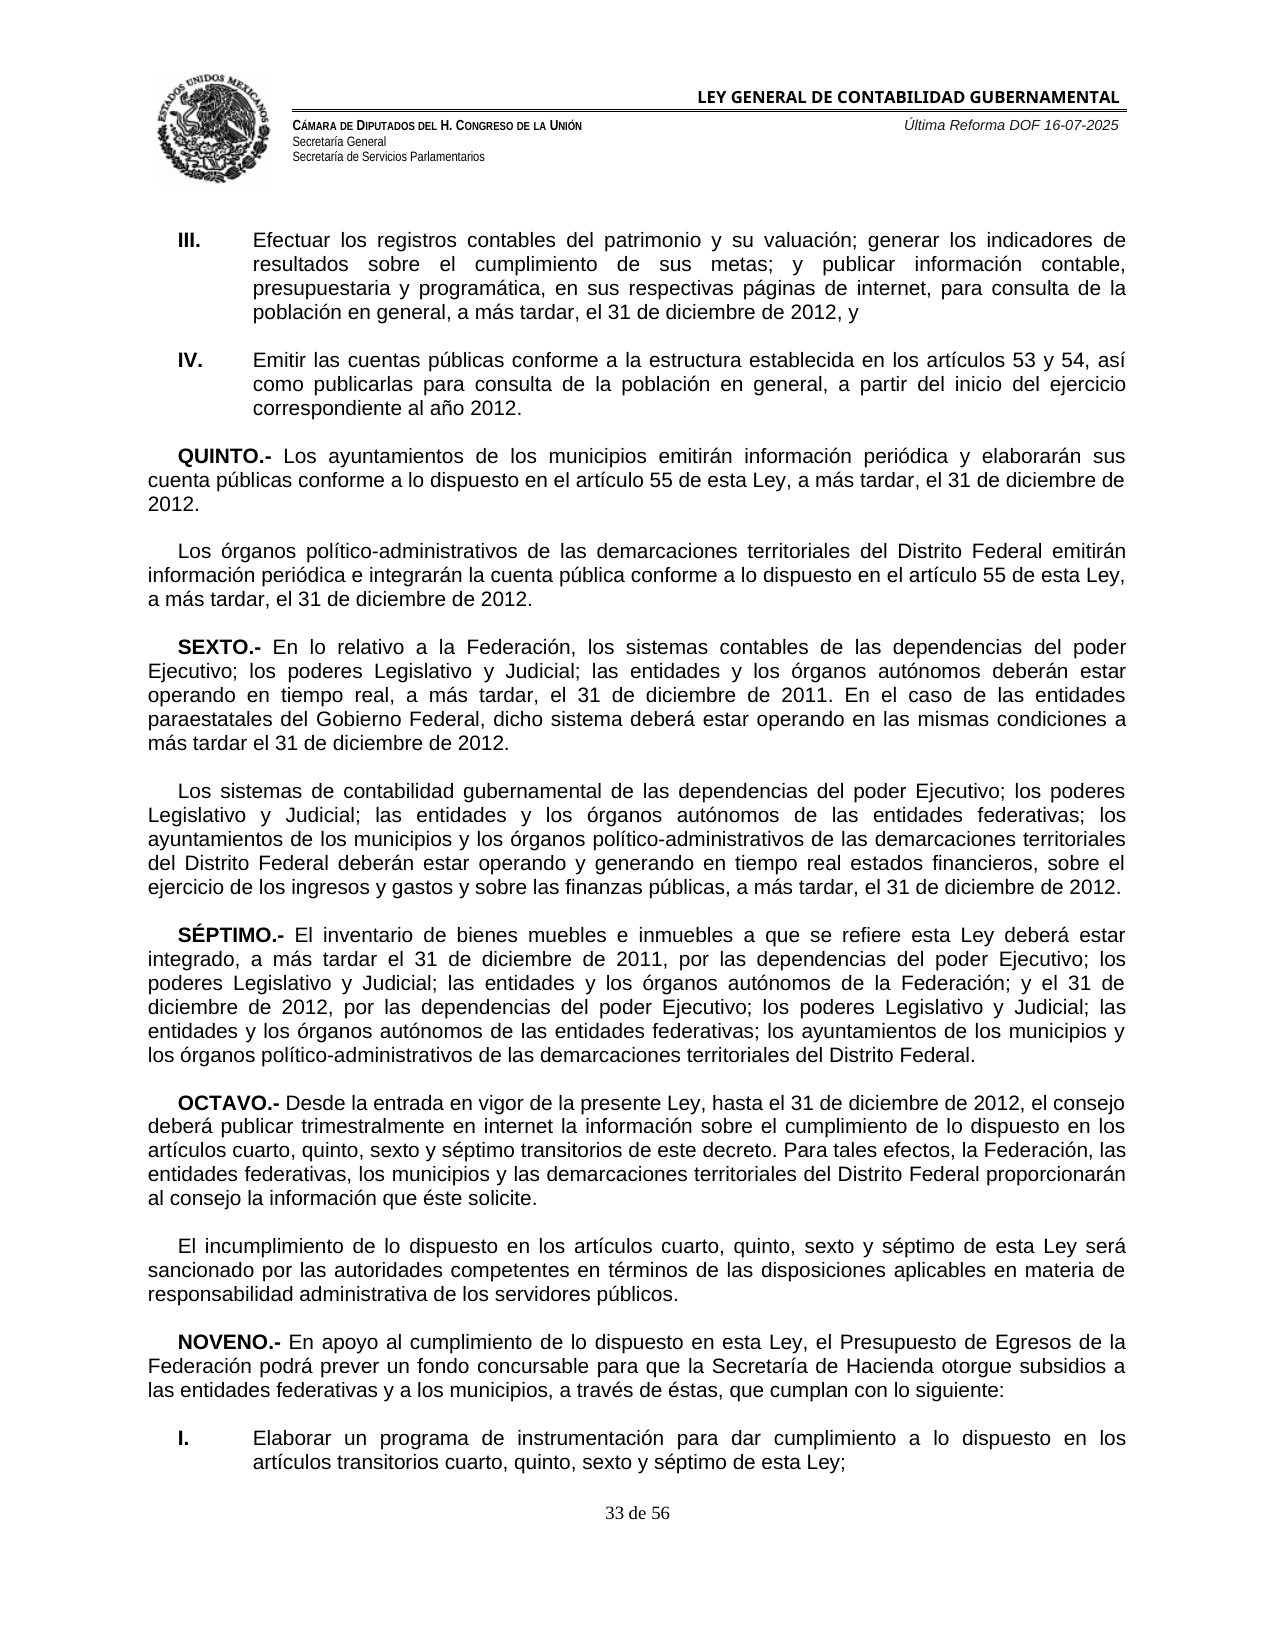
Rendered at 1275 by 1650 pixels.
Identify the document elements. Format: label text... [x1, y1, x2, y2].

text I. Elaborar un programa de instrumentación para dar cumplimiento a lo dispuesto en los artículos transitorios cuarto, quinto, sexto y séptimo de esta Ley; [178, 1426, 1127, 1474]
text QUINTO.- Los ayuntamientos de los municipios emitirán información periódica y elaborarán sus cuenta públicas conforme a lo dispuesto en el artículo 55 de esta Ley, a más tardar, el 31 de diciembre de 2012. [148, 443, 1127, 515]
text SEXTO.- En lo relativo a la Federación, los sistemas contables de las dependencias del poder Ejecutivo; los poderes Legislativo y Judicial; las entidades y los órganos autónomos deberán estar operando en tiempo real, a más tardar, el 31 de diciembre de 2011. En el caso de las entidades paraestatales del Gobierno Federal, dicho sistema deberá estar operando en las mismas condiciones a más tardar el 31 de diciembre de 2012. [148, 635, 1127, 755]
text IV. Emitir las cuentas públicas conforme a la estructura establecida en los artículos 53 y 54, así como publicarlas para consulta de la población en general, a partir del inicio del ejercicio correspondiente al año 2012. [178, 348, 1127, 419]
text OCTAVO.- Desde la entrada en vigor de la presente Ley, hasta el 31 de diciembre de 2012, el consejo deberá publicar trimestralmente en internet la información sobre el cumplimiento de lo dispuesto en los artículos cuarto, quinto, sexto y séptimo transitorios de este decreto. Para tales efectos, la Federación, las entidades federativas, los municipios y las demarcaciones territoriales del Distrito Federal proporcionarán al consejo la información que éste solicite. [148, 1090, 1127, 1210]
text NOVENO.- En apoyo al cumplimiento de lo dispuesto en esta Ley, el Presupuesto de Egresos de la Federación podrá prever un fondo concursable para que la Secretaría de Hacienda otorgue subsidios a las entidades federativas y a los municipios, a través de éstas, que cumplan con lo siguiente: [148, 1330, 1127, 1402]
text El incumplimiento de lo dispuesto en los artículos cuarto, quinto, sexto y séptimo de esta Ley será sancionado por las autoridades competentes en términos de las disposiciones aplicables en materia de responsabilidad administrativa de los servidores públicos. [148, 1234, 1127, 1306]
text Los sistemas de contabilidad gubernamental de las dependencias del poder Ejecutivo; los poderes Legislativo y Judicial; las entidades y los órganos autónomos de las entidades federativas; los ayuntamientos de los municipios y los órganos político-administrativos de las demarcaciones territoriales del Distrito Federal deberán estar operando y generando en tiempo real estados financieros, sobre el ejercicio de los ingresos y gastos y sobre las finanzas públicas, a más tardar, el 31 de diciembre de 2012. [148, 779, 1127, 899]
text III. Efectuar los registros contables del patrimonio y su valuación; generar los indicadores de resultados sobre el cumplimiento de sus metas; y publicar información contable, presupuestaria y programática, en sus respectivas páginas de internet, para consulta de la población en general, a más tardar, el 31 de diciembre de 2012, y [178, 228, 1127, 324]
text Los órganos político-administrativos de las demarcaciones territoriales del Distrito Federal emitirán información periódica e integrarán la cuenta pública conforme a lo dispuesto en el artículo 55 de esta Ley, a más tardar, el 31 de diciembre de 2012. [148, 539, 1127, 611]
text SÉPTIMO.- El inventario de bienes muebles e inmuebles a que se refiere esta Ley deberá estar integrado, a más tardar el 31 de diciembre de 2011, por las dependencias del poder Ejecutivo; los poderes Legislativo y Judicial; las entidades y los órganos autónomos de la Federación; y el 31 de diciembre de 2012, por las dependencias del poder Ejecutivo; los poderes Legislativo y Judicial; las entidades y los órganos autónomos de las entidades federativas; los ayuntamientos de los municipios y los órganos político-administrativos de las demarcaciones territoriales del Distrito Federal. [148, 923, 1127, 1066]
